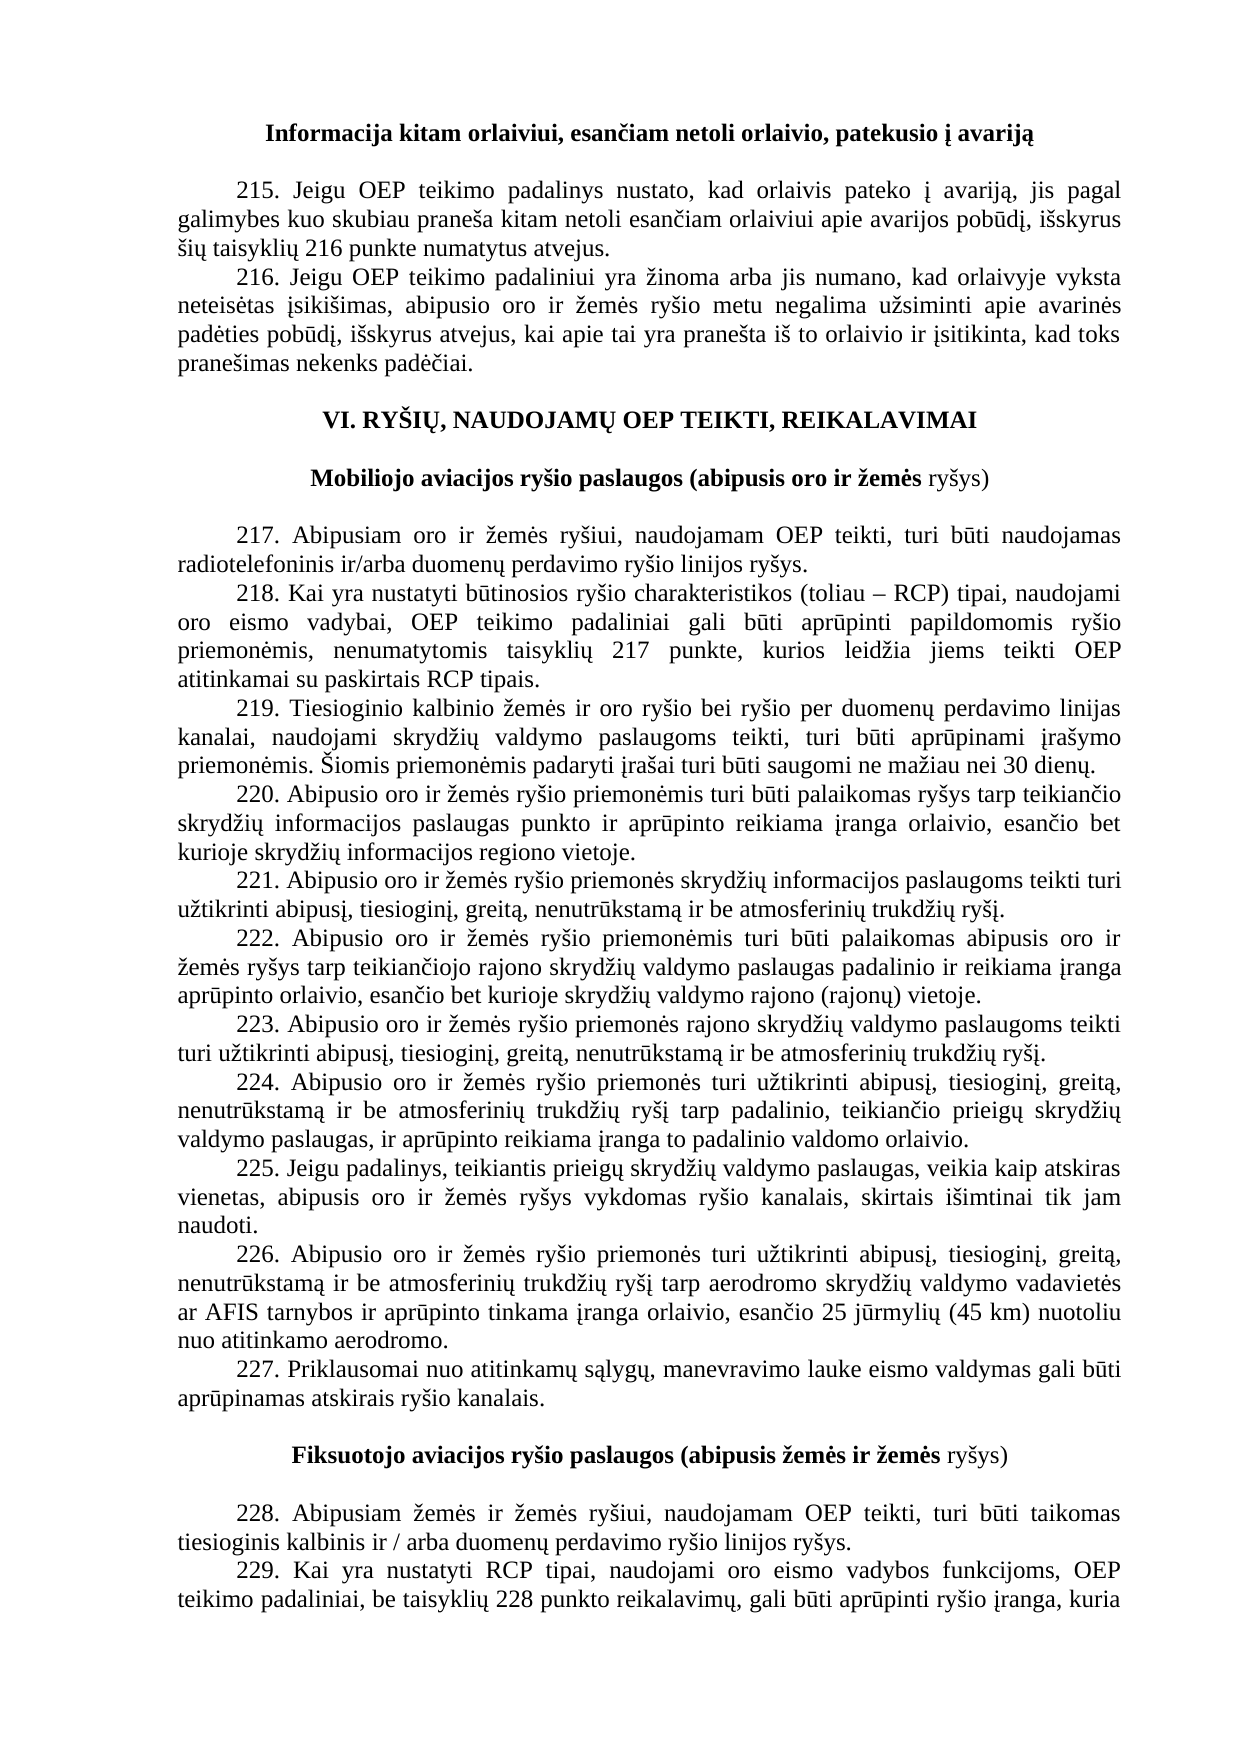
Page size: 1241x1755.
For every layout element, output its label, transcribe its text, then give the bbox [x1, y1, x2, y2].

text 226. Abipusio oro ir žemės ryšio priemonės turi užtikrinti abipusį, tiesioginį, greitą, nenutrūkstamą ir be atmosferinių trukdžių ryšį tarp aerodromo skrydžių valdymo vadavietės ar AFIS tarnybos ir aprūpinto tinkama įranga orlaivio, esančio 25 jūrmylių (45 km) nuotoliu nuo atitinkamo aerodromo. [177, 1239, 1122, 1354]
text Fiksuotojo aviacijos ryšio paslaugos (abipusis žemės ir žemės ryšys) [177, 1441, 1122, 1469]
text 227. Priklausomai nuo atitinkamų sąlygų, manevravimo lauke eismo valdymas gali būti aprūpinamas atskirais ryšio kanalais. [177, 1354, 1122, 1412]
text 221. Abipusio oro ir žemės ryšio priemonės skrydžių informacijos paslaugoms teikti turi užtikrinti abipusį, tiesioginį, greitą, nenutrūkstamą ir be atmosferinių trukdžių ryšį. [177, 866, 1122, 923]
text 223. Abipusio oro ir žemės ryšio priemonės rajono skrydžių valdymo paslaugoms teikti turi užtikrinti abipusį, tiesioginį, greitą, nenutrūkstamą ir be atmosferinių trukdžių ryšį. [177, 1009, 1122, 1067]
text 228. Abipusiam žemės ir žemės ryšiui, naudojamam OEP teikti, turi būti taikomas tiesioginis kalbinis ir / arba duomenų perdavimo ryšio linijos ryšys. [177, 1498, 1122, 1556]
text 215. Jeigu OEP teikimo padalinys nustato, kad orlaivis pateko į avariją, jis pagal galimybes kuo skubiau praneša kitam netoli esančiam orlaiviui apie avarijos pobūdį, išskyrus šių taisyklių 216 punkte numatytus atvejus. [177, 176, 1122, 262]
text Informacija kitam orlaiviui, esančiam netoli orlaivio, patekusio į avariją [177, 118, 1122, 147]
text 219. Tiesioginio kalbinio žemės ir oro ryšio bei ryšio per duomenų perdavimo linijas kanalai, naudojami skrydžių valdymo paslaugoms teikti, turi būti aprūpinami įrašymo priemonėmis. Šiomis priemonėmis padaryti įrašai turi būti saugomi ne mažiau nei 30 dienų. [177, 693, 1122, 779]
text VI. RYŠIŲ, NAUDOJAMŲ OEP TEIKTI, REIKALAVIMAI [177, 406, 1122, 434]
text 222. Abipusio oro ir žemės ryšio priemonėmis turi būti palaikomas abipusis oro ir žemės ryšys tarp teikiančiojo rajono skrydžių valdymo paslaugas padalinio ir reikiama įranga aprūpinto orlaivio, esančio bet kurioje skrydžių valdymo rajono (rajonų) vietoje. [177, 923, 1122, 1009]
text 224. Abipusio oro ir žemės ryšio priemonės turi užtikrinti abipusį, tiesioginį, greitą, nenutrūkstamą ir be atmosferinių trukdžių ryšį tarp padalinio, teikiančio prieigų skrydžių valdymo paslaugas, ir aprūpinto reikiama įranga to padalinio valdomo orlaivio. [177, 1067, 1122, 1153]
text 218. Kai yra nustatyti būtinosios ryšio charakteristikos (toliau – RCP) tipai, naudojami oro eismo vadybai, OEP teikimo padaliniai gali būti aprūpinti papildomomis ryšio priemonėmis, nenumatytomis taisyklių 217 punkte, kurios leidžia jiems teikti OEP atitinkamai su paskirtais RCP tipais. [177, 578, 1122, 693]
text 220. Abipusio oro ir žemės ryšio priemonėmis turi būti palaikomas ryšys tarp teikiančio skrydžių informacijos paslaugas punkto ir aprūpinto reikiama įranga orlaivio, esančio bet kurioje skrydžių informacijos regiono vietoje. [177, 779, 1122, 866]
text 225. Jeigu padalinys, teikiantis prieigų skrydžių valdymo paslaugas, veikia kaip atskiras vienetas, abipusis oro ir žemės ryšys vykdomas ryšio kanalais, skirtais išimtinai tik jam naudoti. [177, 1153, 1122, 1239]
text 217. Abipusiam oro ir žemės ryšiui, naudojamam OEP teikti, turi būti naudojamas radiotelefoninis ir/arba duomenų perdavimo ryšio linijos ryšys. [177, 521, 1122, 578]
text 216. Jeigu OEP teikimo padaliniui yra žinoma arba jis numano, kad orlaivyje vyksta neteisėtas įsikišimas, abipusio oro ir žemės ryšio metu negalima užsiminti apie avarinės padėties pobūdį, išskyrus atvejus, kai apie tai yra pranešta iš to orlaivio ir įsitikinta, kad toks pranešimas nekenks padėčiai. [177, 262, 1122, 377]
text Mobiliojo aviacijos ryšio paslaugos (abipusis oro ir žemės ryšys) [177, 463, 1122, 492]
text 229. Kai yra nustatyti RCP tipai, naudojami oro eismo vadybos funkcijoms, OEP teikimo padaliniai, be taisyklių 228 punkto reikalavimų, gali būti aprūpinti ryšio įranga, kuria [177, 1556, 1122, 1613]
